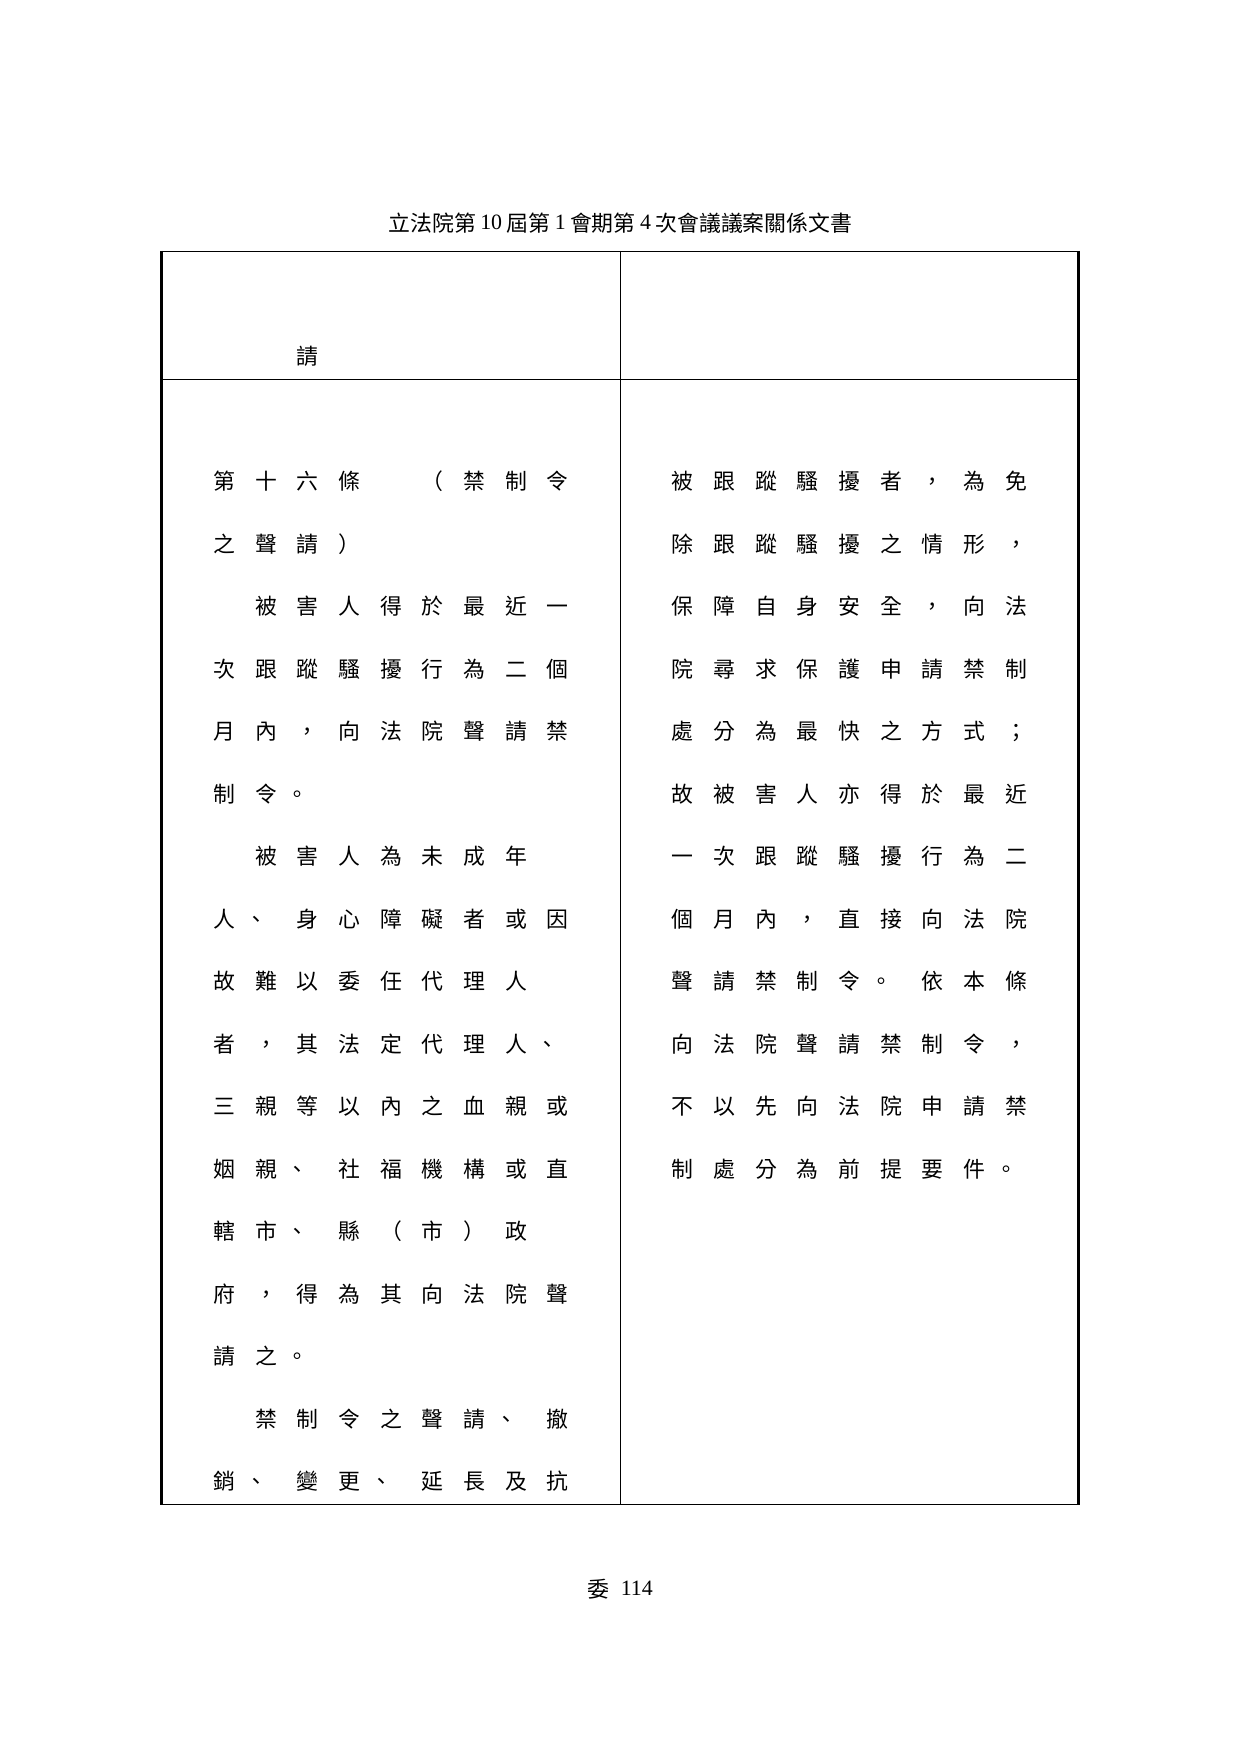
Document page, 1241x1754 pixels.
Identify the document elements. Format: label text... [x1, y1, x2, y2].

table_cell 第十六條 （禁制令之聲請） 被害人得於最近一次跟蹤騷擾行為二個月內，向法院聲請禁制令。 被害人為未成年人、身心障礙者或因故難以委任代理人者，其法定代理人、三親等以內之血親或姻親、社福機構或直轄市、縣（市）政府，得為其向法院聲請之。 禁制令之聲請、撤銷、變更、延長及抗 [163, 380, 620, 1504]
table_cell [621, 252, 1077, 379]
table_cell 被跟蹤騷擾者，為免除跟蹤騷擾之情形，保障自身安全，向法院尋求保護申請禁制處分為最快之方式；故被害人亦得於最近一次跟蹤騷擾行為二個月內，直接向法院聲請禁制令。依本條向法院聲請禁制令，不以先向法院申請禁制處分為前提要件。 [621, 380, 1077, 1504]
table_cell 請 [163, 252, 620, 379]
